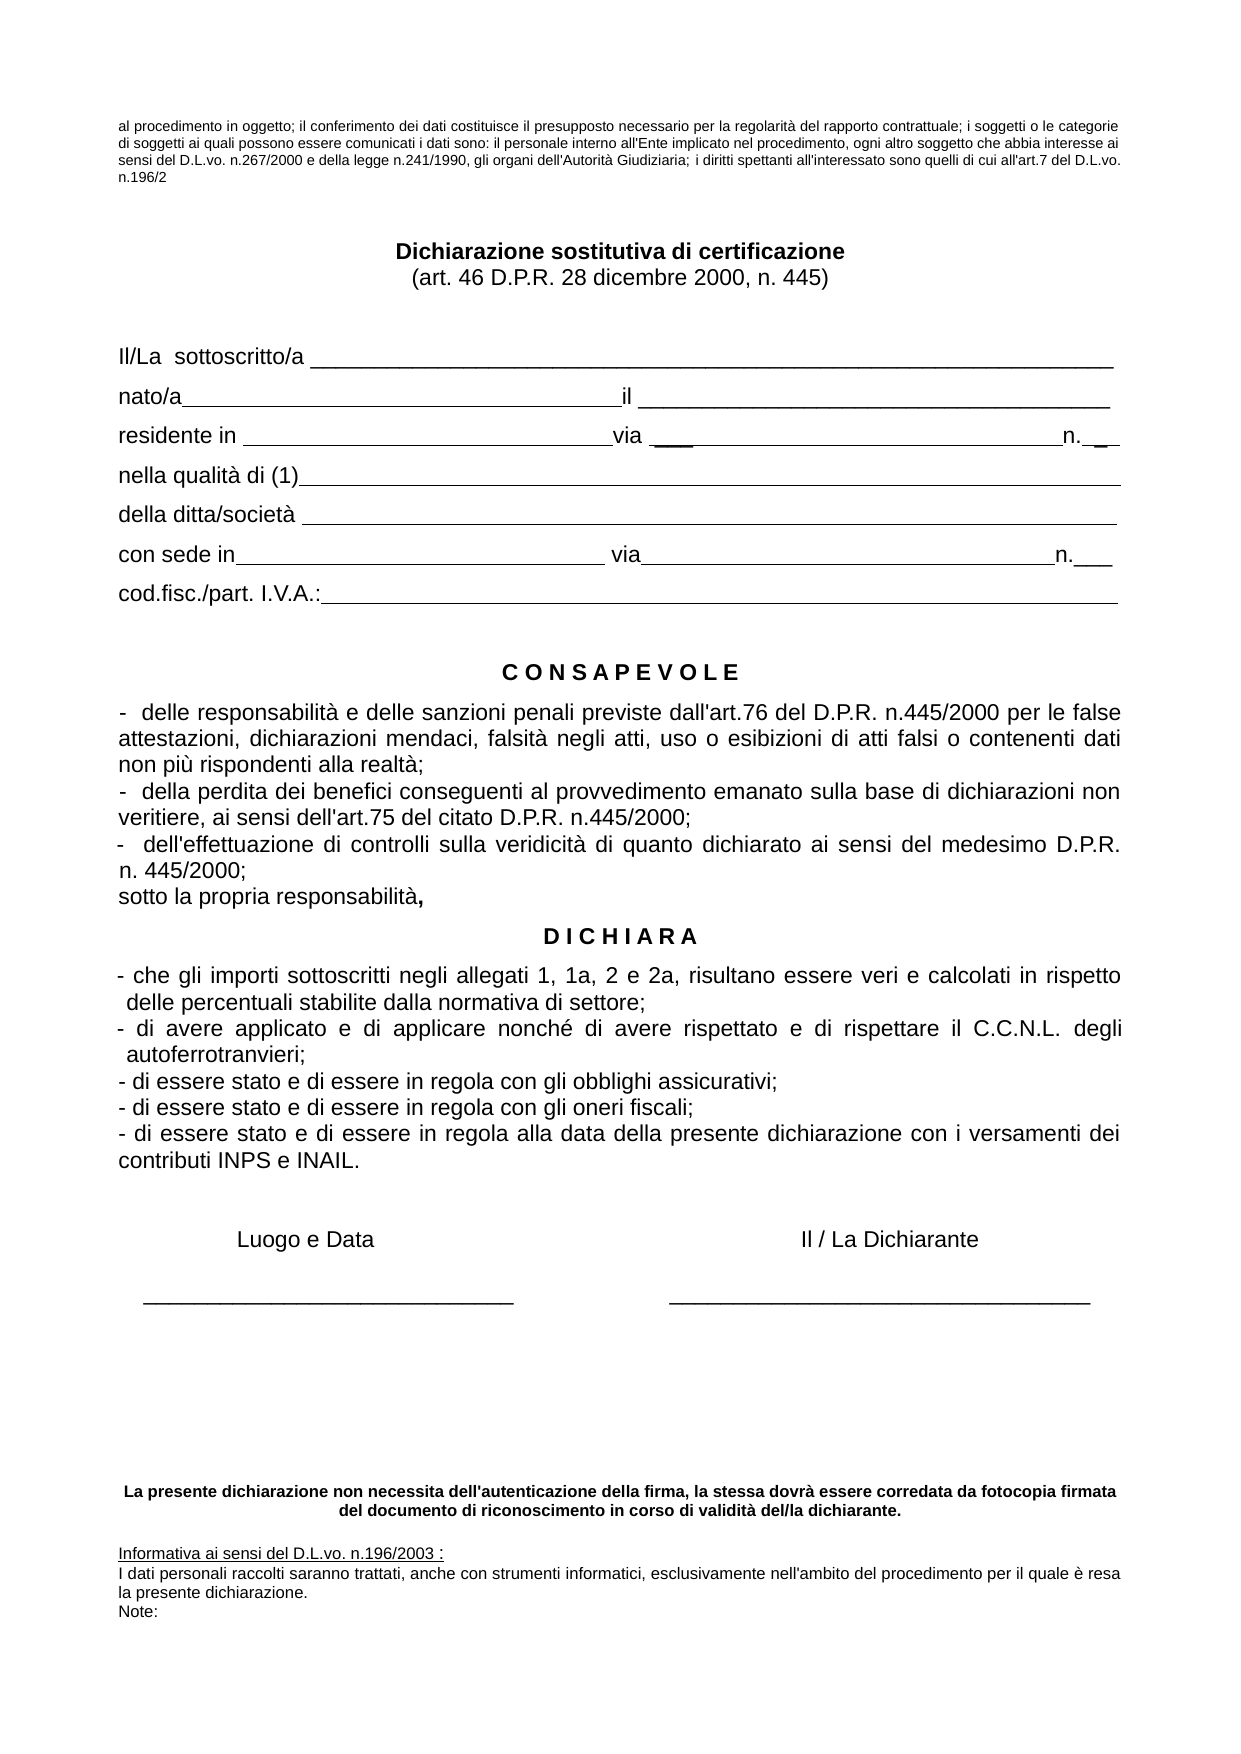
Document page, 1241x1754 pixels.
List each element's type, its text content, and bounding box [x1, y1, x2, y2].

text residente in via ___ n. _ [118, 422, 1122, 449]
text C O N S A P E V O L E [118, 659, 1122, 686]
text Informativa ai sensi del D.L.vo. n.196/2003 : [118, 1542, 1122, 1563]
text Note: [118, 1602, 1122, 1621]
text - di essere stato e di essere in regola alla data della presente dichiarazione con i versamenti dei contributi INPS e INAIL. [118, 1120, 1122, 1173]
text _____________________________ _________________________________ [118, 1278, 1122, 1305]
text al procedimento in oggetto; il conferimento dei dati costituisce il presupposto necessario per la regolarità del rapporto contrattuale; i soggetti o le categorie di soggetti ai quali possono essere comunicati i dati sono: il personale interno all'Ente implicato nel procedimento, ogni altro soggetto che abbia interesse ai sensi del D.L.vo. n.267/2000 e della legge n.241/1990, gli organi dell'Autorità Giudiziaria; i diritti spettanti all'interessato sono quelli di cui all'art.7 del D.L.vo. n.196/2 [118, 118, 1122, 185]
text - di avere applicato e di applicare nonché di avere rispettato e di rispettare il C.C.N.L. degli autoferrotranvieri; [117, 1015, 1122, 1068]
text nato/a il _____________________________________ [118, 383, 1122, 409]
text (art. 46 D.P.R. 28 dicembre 2000, n. 445) [118, 264, 1122, 291]
text Il/La sottoscritto/a _______________________________________________________________ [118, 343, 1122, 370]
text Luogo e Data Il / La Dichiarante [118, 1226, 1122, 1252]
text La presente dichiarazione non necessita dell'autenticazione della firma, la stessa dovrà essere corredata da fotocopia firmata del documento di riconoscimento in corso di validità del/la dichiarante. [118, 1482, 1122, 1520]
text - delle responsabilità e delle sanzioni penali previste dall'art.76 del D.P.R. n.445/2000 per le false attestazioni, dichiarazioni mendaci, falsità negli atti, uso o esibizioni di atti falsi o contenenti dati non più rispondenti alla realtà; [118, 699, 1122, 778]
text D I C H I A R A [118, 923, 1122, 949]
list - di essere stato e di essere in regola con gli oneri fiscali; [118, 1094, 1122, 1120]
text della ditta/società [118, 501, 1122, 528]
text con sede in via n.___ [118, 541, 1122, 567]
text Dichiarazione sostitutiva di certificazione [118, 238, 1122, 264]
text - dell'effettuazione di controlli sulla veridicità di quanto dichiarato ai sensi del medesimo D.P.R. n. 445/2000; [116, 831, 1122, 883]
text - che gli importi sottoscritti negli allegati 1, 1a, 2 e 2a, risultano essere veri e calcolati in rispetto delle percentuali stabilite dalla normativa di settore; [117, 962, 1122, 1015]
text I dati personali raccolti saranno trattati, anche con strumenti informatici, esclusivamente nell'ambito del procedimento per il quale è resa la presente dichiarazione. [118, 1563, 1122, 1602]
list - di essere stato e di essere in regola con gli obblighi assicurativi; [118, 1068, 1122, 1094]
text sotto la propria responsabilità, [118, 883, 1122, 909]
text nella qualità di (1) [118, 462, 1122, 488]
text cod.fisc./part. I.V.A.: [118, 580, 1122, 607]
text - della perdita dei benefici conseguenti al provvedimento emanato sulla base di dichiarazioni non veritiere, ai sensi dell'art.75 del citato D.P.R. n.445/2000; [118, 778, 1122, 831]
